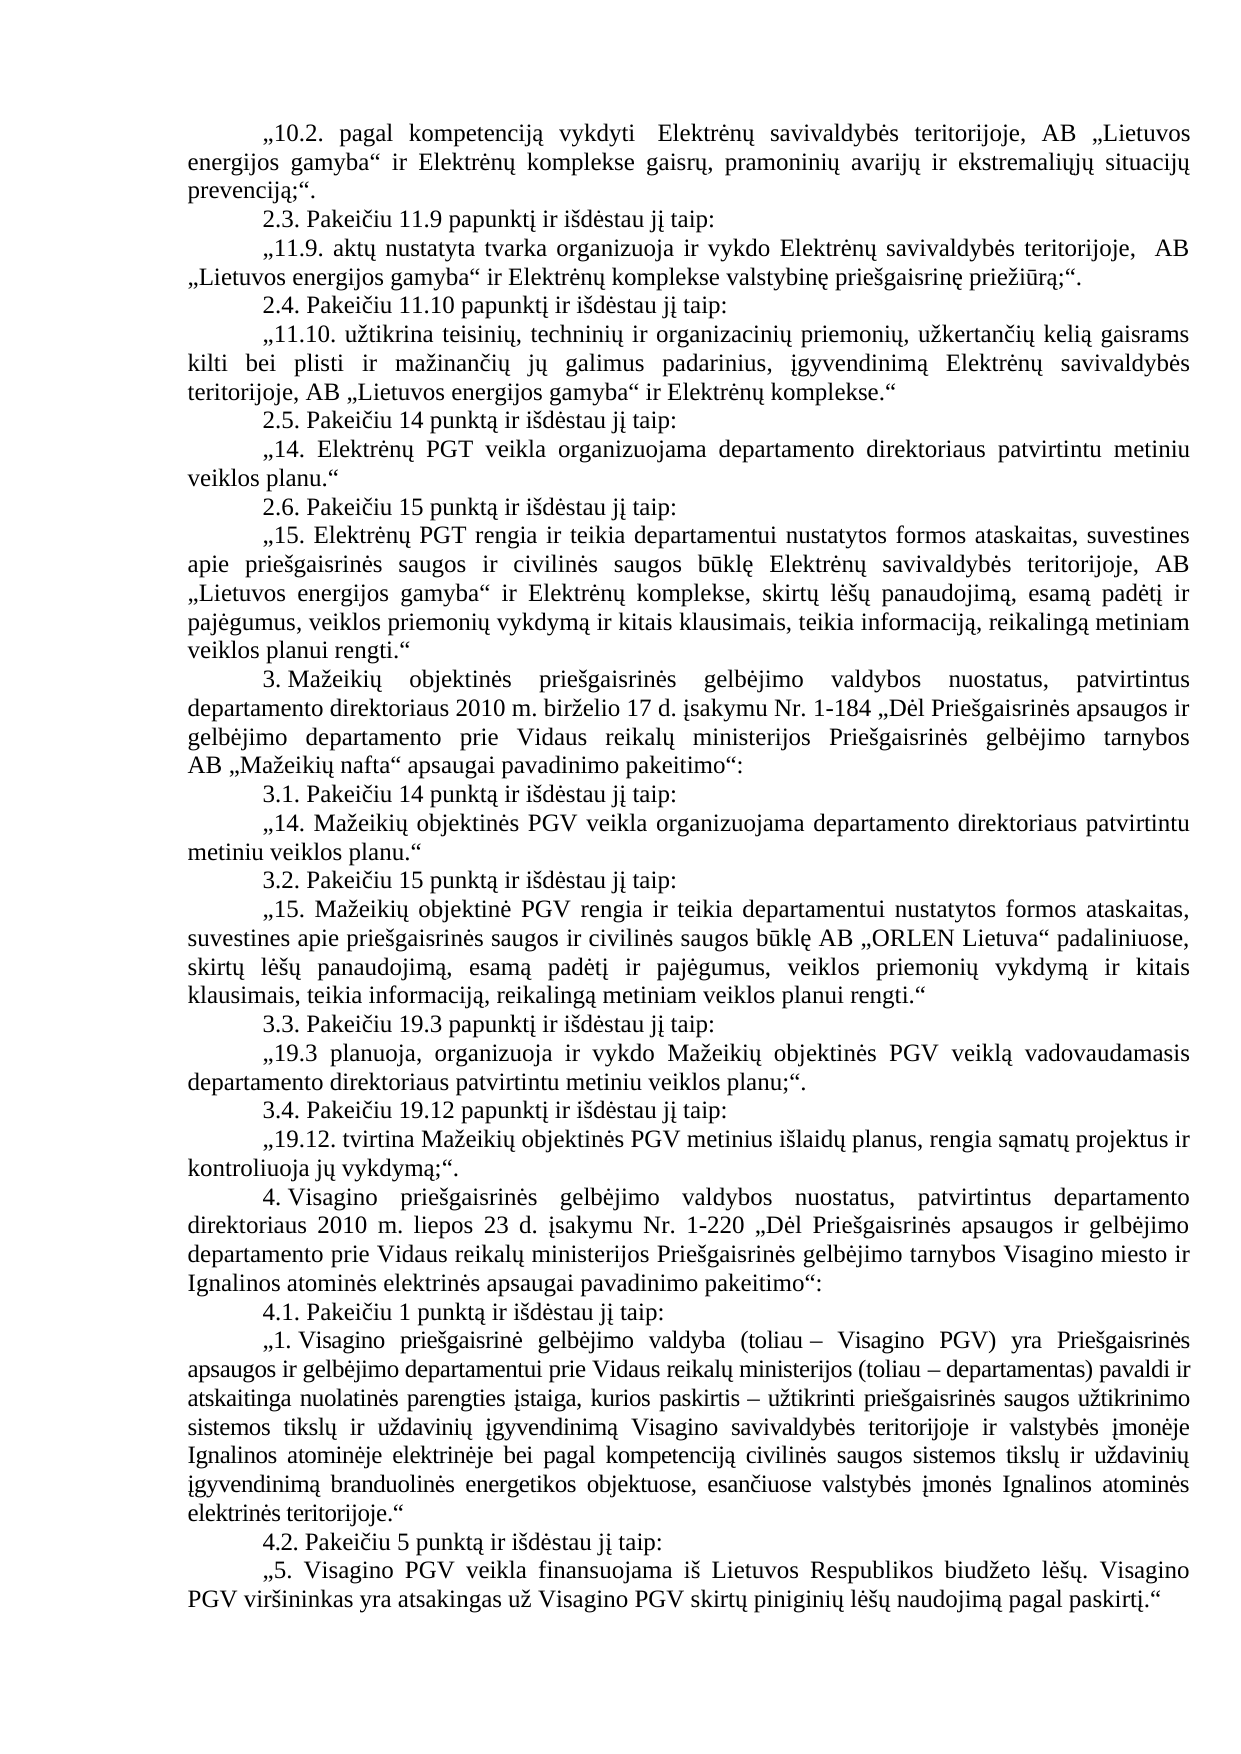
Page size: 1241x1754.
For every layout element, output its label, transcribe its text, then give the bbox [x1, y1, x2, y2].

text „5. Visagino PGV veikla finansuojama iš Lietuvos Respublikos biudžeto lėšų. Visagino PGV viršininkas yra atsakingas už Visagino PGV skirtų piniginių lėšų naudojimą pagal paskirtį.“ [187, 1556, 1191, 1613]
text 2.5. Pakeičiu 14 punktą ir išdėstau jį taip: [187, 406, 1191, 434]
text 3.2. Pakeičiu 15 punktą ir išdėstau jį taip: [187, 866, 1191, 894]
text 4.2. Pakeičiu 5 punktą ir išdėstau jį taip: [187, 1527, 1191, 1556]
text 4. Visagino priešgaisrinės gelbėjimo valdybos nuostatus, patvirtintus departamento direktoriaus 2010 m. liepos 23 d. įsakymu Nr. 1-220 „Dėl Priešgaisrinės apsaugos ir gelbėjimo departamento prie Vidaus reikalų ministerijos Priešgaisrinės gelbėjimo tarnybos Visagino miesto ir Ignalinos atominės elektrinės apsaugai pavadinimo pakeitimo“: [187, 1182, 1191, 1297]
text 2.4. Pakeičiu 11.10 papunktį ir išdėstau jį taip: [187, 291, 1191, 319]
text „11.9. aktų nustatyta tvarka organizuoja ir vykdo Elektrėnų savivaldybės teritorijoje, AB „Lietuvos energijos gamyba“ ir Elektrėnų komplekse valstybinę priešgaisrinę priežiūrą;“. [187, 233, 1191, 291]
text 2.6. Pakeičiu 15 punktą ir išdėstau jį taip: [187, 492, 1191, 521]
text 4.1. Pakeičiu 1 punktą ir išdėstau jį taip: [187, 1297, 1191, 1326]
text 3.3. Pakeičiu 19.3 papunktį ir išdėstau jį taip: [187, 1009, 1191, 1038]
text 3.1. Pakeičiu 14 punktą ir išdėstau jį taip: [187, 779, 1191, 808]
text „15. Elektrėnų PGT rengia ir teikia departamentui nustatytos formos ataskaitas, suvestines apie priešgaisrinės saugos ir civilinės saugos būklę Elektrėnų savivaldybės teritorijoje, AB „Lietuvos energijos gamyba“ ir Elektrėnų komplekse, skirtų lėšų panaudojimą, esamą padėtį ir pajėgumus, veiklos priemonių vykdymą ir kitais klausimais, teikia informaciją, reikalingą metiniam veiklos planui rengti.“ [187, 521, 1191, 664]
text 3. Mažeikių objektinės priešgaisrinės gelbėjimo valdybos nuostatus, patvirtintus departamento direktoriaus 2010 m. birželio 17 d. įsakymu Nr. 1-184 „Dėl Priešgaisrinės apsaugos ir gelbėjimo departamento prie Vidaus reikalų ministerijos Priešgaisrinės gelbėjimo tarnybos AB „Mažeikių nafta“ apsaugai pavadinimo pakeitimo“: [187, 664, 1191, 779]
text „14. Mažeikių objektinės PGV veikla organizuojama departamento direktoriaus patvirtintu metiniu veiklos planu.“ [187, 808, 1191, 866]
text „19.3 planuoja, organizuoja ir vykdo Mažeikių objektinės PGV veiklą vadovaudamasis departamento direktoriaus patvirtintu metiniu veiklos planu;“. [187, 1038, 1191, 1096]
text „19.12. tvirtina Mažeikių objektinės PGV metinius išlaidų planus, rengia sąmatų projektus ir kontroliuoja jų vykdymą;“. [187, 1124, 1191, 1182]
text „15. Mažeikių objektinė PGV rengia ir teikia departamentui nustatytos formos ataskaitas, suvestines apie priešgaisrinės saugos ir civilinės saugos būklę AB „ORLEN Lietuva“ padaliniuose, skirtų lėšų panaudojimą, esamą padėtį ir pajėgumus, veiklos priemonių vykdymą ir kitais klausimais, teikia informaciją, reikalingą metiniam veiklos planui rengti.“ [187, 894, 1191, 1009]
text 3.4. Pakeičiu 19.12 papunktį ir išdėstau jį taip: [187, 1096, 1191, 1124]
text „1. Visagino priešgaisrinė gelbėjimo valdyba (toliau – Visagino PGV) yra Priešgaisrinės apsaugos ir gelbėjimo departamentui prie Vidaus reikalų ministerijos (toliau – departamentas) pavaldi ir atskaitinga nuolatinės parengties įstaiga, kurios paskirtis – užtikrinti priešgaisrinės saugos užtikrinimo sistemos tikslų ir uždavinių įgyvendinimą Visagino savivaldybės teritorijoje ir valstybės įmonėje Ignalinos atominėje elektrinėje bei pagal kompetenciją civilinės saugos sistemos tikslų ir uždavinių įgyvendinimą branduolinės energetikos objektuose, esančiuose valstybės įmonės Ignalinos atominės elektrinės teritorijoje.“ [187, 1326, 1191, 1527]
text „14. Elektrėnų PGT veikla organizuojama departamento direktoriaus patvirtintu metiniu veiklos planu.“ [187, 434, 1191, 492]
text „11.10. užtikrina teisinių, techninių ir organizacinių priemonių, užkertančių kelią gaisrams kilti bei plisti ir mažinančių jų galimus padarinius, įgyvendinimą Elektrėnų savivaldybės teritorijoje, AB „Lietuvos energijos gamyba“ ir Elektrėnų komplekse.“ [187, 319, 1191, 406]
text „10.2. pagal kompetenciją vykdyti Elektrėnų savivaldybės teritorijoje, AB „Lietuvos energijos gamyba“ ir Elektrėnų komplekse gaisrų, pramoninių avarijų ir ekstremaliųjų situacijų prevenciją;“. [187, 118, 1191, 204]
text 2.3. Pakeičiu 11.9 papunktį ir išdėstau jį taip: [187, 204, 1191, 233]
